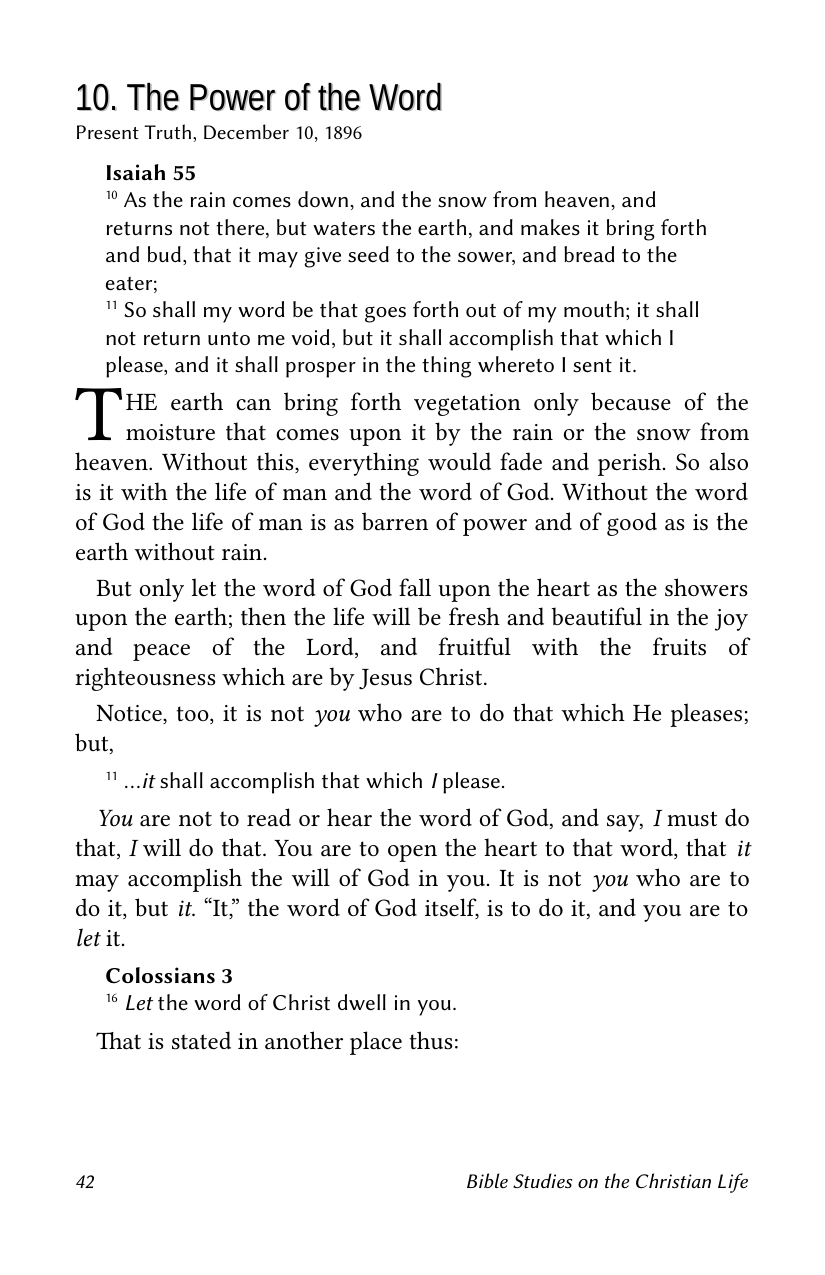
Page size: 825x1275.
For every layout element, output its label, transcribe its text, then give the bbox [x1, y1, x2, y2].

text That is stated in another place thus: [75, 1027, 750, 1055]
text Notice, too, it is not you who are to do that which He pleases; but, [75, 699, 750, 758]
text 11 So shall my word be that goes forth out of my mouth; it shall not return unto me void, but it shall accomplish that which I please, and it shall prosper in the thing whereto I sent it. [105, 297, 720, 378]
text You are not to read or hear the word of God, and say, I must do that, I will do that. You are to open the heart to that word, that it may accomplish the will of God in you. It is not you who are to do it, but it. “It,” the word of God itself, is to do it, and you are to let it. [75, 804, 750, 952]
text 10 As the rain comes down, and the snow from heaven, and returns not there, but waters the earth, and makes it bring forth and bud, that it may give seed to the sower, and bread to the eater; [105, 187, 720, 296]
text Isaiah 55 [105, 160, 750, 186]
text Present Truth, December 10, 1896 [75, 121, 750, 145]
text But only let the word of God fall upon the heart as the showers upon the earth; then the life will be fresh and beautiful in the joy and peace of the Lord, and fruitful with the fruits of righteousness which are by Jesus Christ. [75, 573, 750, 692]
text THE earth can bring forth vegetation only because of the moisture that comes upon it by the rain or the snow from heaven. Without this, everything would fade and perish. So also is it with the life of man and the word of God. Without the word of God the life of man is as barren of power and of good as is the earth without rain. [75, 388, 750, 566]
text Colossians 3 [105, 963, 750, 989]
text 11 ...it shall accomplish that which I please. [105, 768, 720, 794]
title The Power of the Word [75, 75, 750, 118]
text 16 Let the word of Christ dwell in you. [105, 990, 720, 1016]
